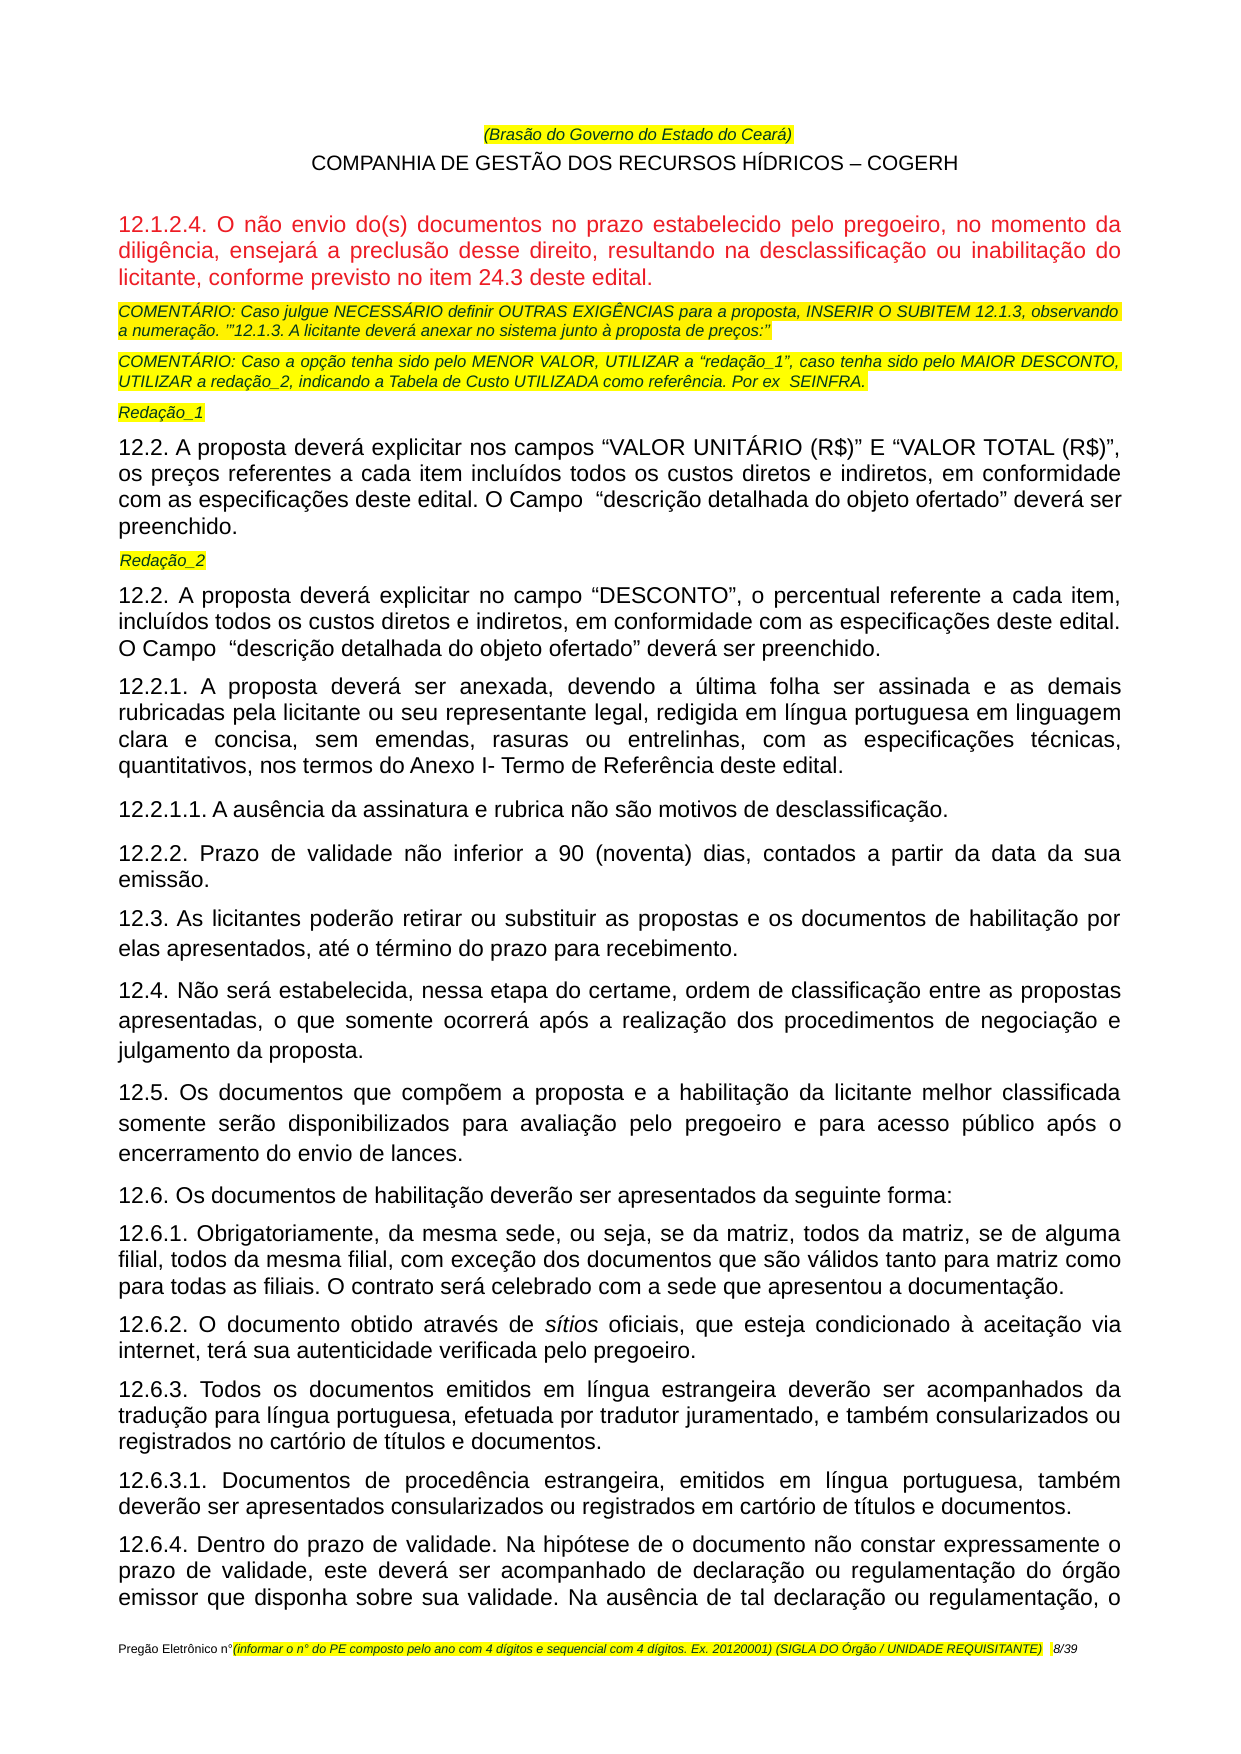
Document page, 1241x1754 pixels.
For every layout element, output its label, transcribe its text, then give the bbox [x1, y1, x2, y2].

text 12.6.3. Todos os documentos emitidos em língua estrangeira deverão ser acompanhados da tradução para língua portuguesa, efetuada por tradutor juramentado, e também consularizados ou registrados no cartório de títulos e documentos. [118, 1376, 1122, 1455]
text 12.2.1. A proposta deverá ser anexada, devendo a última folha ser assinada e as demais rubricadas pela licitante ou seu representante legal, redigida em língua portuguesa em linguagem clara e concisa, sem emendas, rasuras ou entrelinhas, com as especificações técnicas, quantitativos, nos termos do Anexo I- Termo de Referência deste edital. [118, 673, 1122, 778]
text Redação_1 [118, 402, 1122, 422]
text 12.2.2. Prazo de validade não inferior a 90 (noventa) dias, contados a partir da data da sua emissão. [118, 840, 1122, 893]
text COMENTÁRIO: Caso a opção tenha sido pelo MENOR VALOR, UTILIZAR a “redação_1”, caso tenha sido pelo MAIOR DESCONTO, UTILIZAR a redação_2, indicando a Tabela de Custo UTILIZADA como referência. Por ex SEINFRA. [118, 352, 1122, 391]
text COMENTÁRIO: Caso julgue NECESSÁRIO definir OUTRAS EXIGÊNCIAS para a proposta, INSERIR O SUBITEM 12.1.3, observando a numeração. ’”12.1.3. A licitante deverá anexar no sistema junto à proposta de preços:’’ [118, 302, 1122, 340]
text 12.6.1. Obrigatoriamente, da mesma sede, ou seja, se da matriz, todos da matriz, se de alguma filial, todos da mesma filial, com exceção dos documentos que são válidos tanto para matriz como para todas as filiais. O contrato será celebrado com a sede que apresentou a documentação. [118, 1220, 1122, 1299]
text 12.6.2. O documento obtido através de sítios oficiais, que esteja condicionado à aceitação via internet, terá sua autenticidade verificada pelo pregoeiro. [118, 1311, 1122, 1364]
text 12.2. A proposta deverá explicitar no campo “DESCONTO”, o percentual referente a cada item, incluídos todos os custos diretos e indiretos, em conformidade com as especificações deste edital. O Campo “descrição detalhada do objeto ofertado” deverá ser preenchido. [118, 582, 1122, 661]
text 12.6.4. Dentro do prazo de validade. Na hipótese de o documento não constar expressamente o prazo de validade, este deverá ser acompanhado de declaração ou regulamentação do órgão emissor que disponha sobre sua validade. Na ausência de tal declaração ou regulamentação, o [118, 1531, 1122, 1610]
text 12.2.1.1. A ausência da assinatura e rubrica não são motivos de desclassificação. [118, 796, 1122, 822]
text 12.6. Os documentos de habilitação deverão ser apresentados da seguinte forma: [118, 1182, 1122, 1208]
text 12.3. As licitantes poderão retirar ou substituir as propostas e os documentos de habilitação por elas apresentados, até o término do prazo para recebimento. [118, 904, 1122, 961]
text 12.5. Os documentos que compõem a proposta e a habilitação da licitante melhor classificada somente serão disponibilizados para avaliação pelo pregoeiro e para acesso público após o encerramento do envio de lances. [118, 1079, 1122, 1166]
text 12.6.3.1. Documentos de procedência estrangeira, emitidos em língua portuguesa, também deverão ser apresentados consularizados ou registrados em cartório de títulos e documentos. [118, 1467, 1122, 1519]
text Redação_2 [119, 551, 1123, 570]
text 12.2. A proposta deverá explicitar nos campos “VALOR UNITÁRIO (R$)” E “VALOR TOTAL (R$)”, os preços referentes a cada item incluídos todos os custos diretos e indiretos, em conformidade com as especificações deste edital. O Campo “descrição detalhada do objeto ofertado” deverá ser preenchido. [118, 433, 1122, 539]
text 12.1.2.4. O não envio do(s) documentos no prazo estabelecido pelo pregoeiro, no momento da diligência, ensejará a preclusão desse direito, resultando na desclassificação ou inabilitação do licitante, conforme previsto no item 24.3 deste edital. [118, 211, 1122, 290]
text 12.4. Não será estabelecida, nessa etapa do certame, ordem de classificação entre as propostas apresentadas, o que somente ocorrerá após a realização dos procedimentos de negociação e julgamento da proposta. [118, 977, 1122, 1064]
